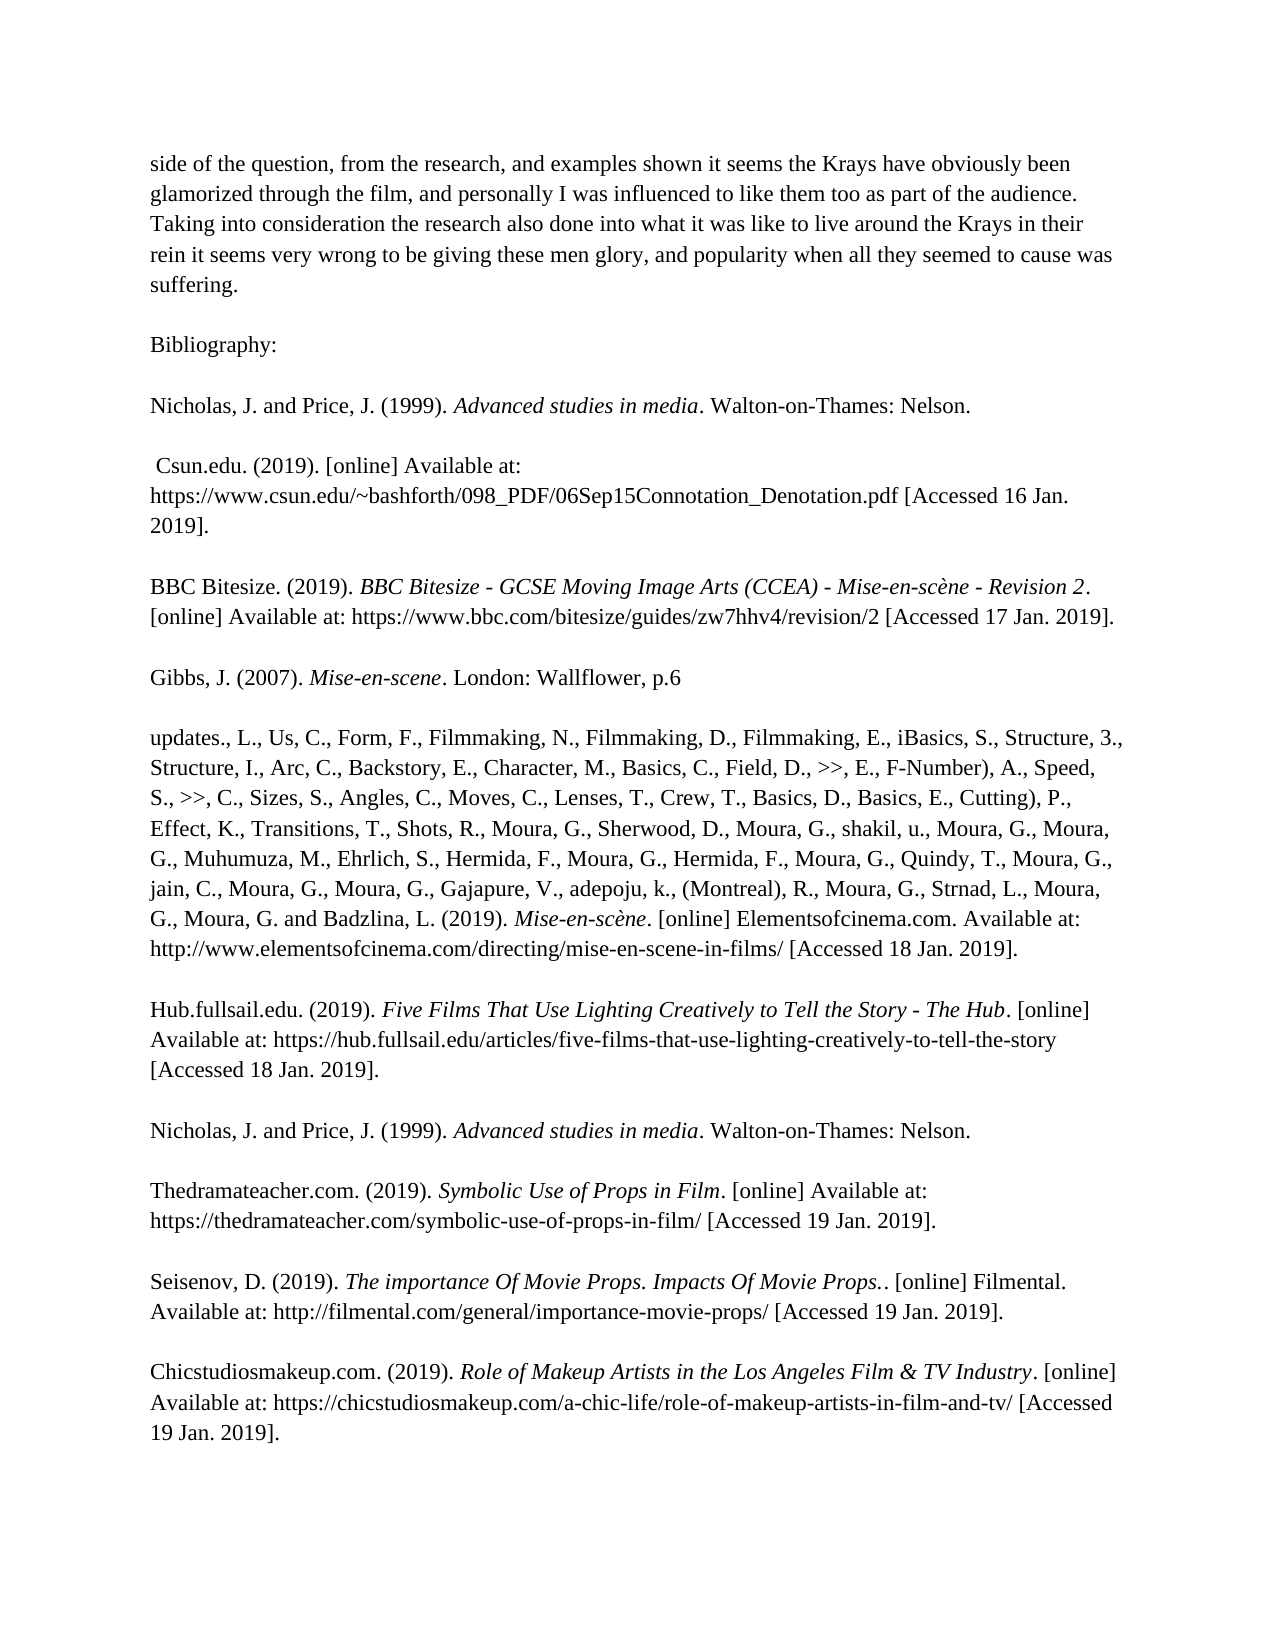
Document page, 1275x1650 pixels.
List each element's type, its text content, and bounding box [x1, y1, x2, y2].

text Nicholas, J. and Price, J. (1999). Advanced studies in media. Walton-on-Thames: Nelson. [150, 1117, 1125, 1143]
text Thedramateacher.com. (2019). Symbolic Use of Props in Film. [online] Available at: https://thedramateacher.com/symbolic-use-of-props-in-film/ [Accessed 19 Jan. 2019]. [150, 1177, 1125, 1234]
text Hub.fullsail.edu. (2019). Five Films That Use Lighting Creatively to Tell the Story - The Hub. [online] Available at: https://hub.fullsail.edu/articles/five-films-that-use-lighting-creatively-to-tell-the-story [Accessed 18 Jan. 2019]. [150, 996, 1125, 1083]
text BBC Bitesize. (2019). BBC Bitesize - GCSE Moving Image Arts (CCEA) - Mise-en-scène - Revision 2. [online] Available at: https://www.bbc.com/bitesize/guides/zw7hhv4/revision/2 [Accessed 17 Jan. 2019]. [150, 573, 1125, 629]
text Chicstudiosmakeup.com. (2019). Role of Makeup Artists in the Los Angeles Film & TV Industry. [online] Available at: https://chicstudiosmakeup.com/a-chic-life/role-of-makeup-artists-in-film-and-tv/ [Accessed 19 Jan. 2019]. [150, 1358, 1125, 1445]
text updates., L., Us, C., Form, F., Filmmaking, N., Filmmaking, D., Filmmaking, E., iBasics, S., Structure, 3., Structure, I., Arc, C., Backstory, E., Character, M., Basics, C., Field, D., >>, E., F-Number), A., Speed, S., >>, C., Sizes, S., Angles, C., Moves, C., Lenses, T., Crew, T., Basics, D., Basics, E., Cutting), P., Effect, K., Transitions, T., Shots, R., Moura, G., Sherwood, D., Moura, G., shakil, u., Moura, G., Moura, G., Muhumuza, M., Ehrlich, S., Hermida, F., Moura, G., Hermida, F., Moura, G., Quindy, T., Moura, G., jain, C., Moura, G., Moura, G., Gajapure, V., adepoju, k., (Montreal), R., Moura, G., Strnad, L., Moura, G., Moura, G. and Badzlina, L. (2019). Mise-en-scène. [online] Elementsofcinema.com. Available at: http://www.elementsofcinema.com/directing/mise-en-scene-in-films/ [Accessed 18 Jan. 2019]. [150, 724, 1125, 962]
text Bibliography: [150, 331, 1125, 358]
text Nicholas, J. and Price, J. (1999). Advanced studies in media. Walton-on-Thames: Nelson. [150, 392, 1125, 418]
text Csun.edu. (2019). [online] Available at: https://www.csun.edu/~bashforth/098_PDF/06Sep15Connotation_Denotation.pdf [Accessed 16 Jan. 2019]. [150, 452, 1125, 539]
text side of the question, from the research, and examples shown it seems the Krays have obviously been glamorized through the film, and personally I was influenced to like them too as part of the audience. Taking into consideration the research also done into what it was like to live around the Krays in their rein it seems very wrong to be giving these men glory, and popularity when all they seemed to cause was suffering. [150, 150, 1125, 297]
text Gibbs, J. (2007). Mise-en-scene. London: Wallflower, p.6 [150, 663, 1125, 690]
text Seisenov, D. (2019). The importance Of Movie Props. Impacts Of Movie Props.. [online] Filmental. Available at: http://filmental.com/general/importance-movie-props/ [Accessed 19 Jan. 2019]. [150, 1268, 1125, 1324]
